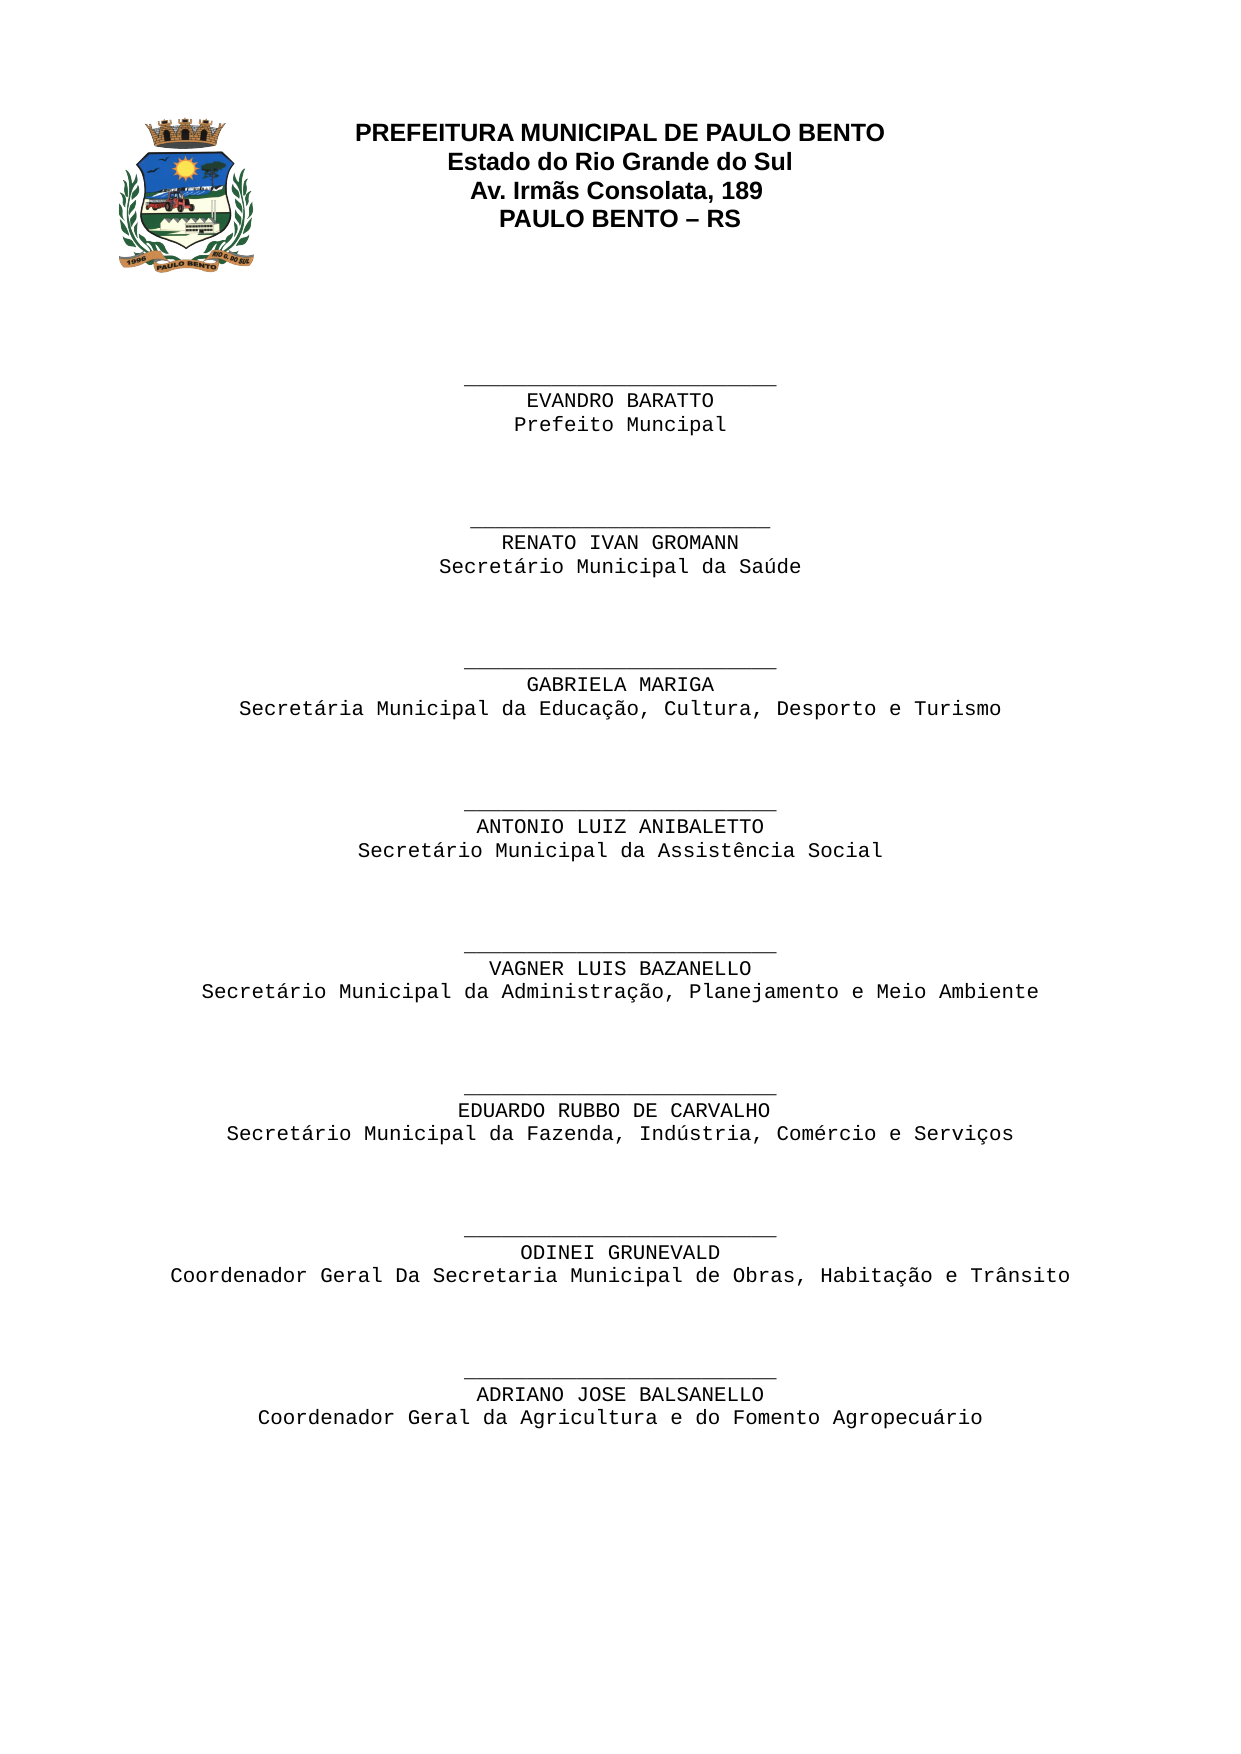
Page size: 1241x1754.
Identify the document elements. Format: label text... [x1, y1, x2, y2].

text VAGNER LUIS BAZANELLO [118, 958, 1122, 982]
picture [118, 117, 254, 273]
text Secretário Municipal da Administração, Planejamento e Meio Ambiente [118, 982, 1122, 1005]
text _________________________ [118, 792, 1122, 816]
text Prefeito Muncipal [118, 414, 1122, 438]
text _________________________ [118, 1360, 1122, 1383]
text ________________________ [118, 509, 1122, 532]
text _________________________ [118, 651, 1122, 674]
text _________________________ [118, 367, 1122, 390]
text Secretário Municipal da Assistência Social [118, 840, 1122, 863]
text ADRIANO JOSE BALSANELLO [118, 1383, 1122, 1407]
text _________________________ [118, 934, 1122, 958]
text ODINEI GRUNEVALD [118, 1242, 1122, 1265]
text Coordenador Geral da Agricultura e do Fomento Agropecuário [118, 1407, 1122, 1431]
text _________________________ [118, 1218, 1122, 1242]
text RENATO IVAN GROMANN [118, 532, 1122, 556]
text ANTONIO LUIZ ANIBALETTO [118, 816, 1122, 840]
text EVANDRO BARATTO [118, 390, 1122, 414]
text Coordenador Geral Da Secretaria Municipal de Obras, Habitação e Trânsito [118, 1265, 1122, 1289]
text _________________________ [118, 1076, 1122, 1100]
text EDUARDO RUBBO DE CARVALHO [118, 1100, 1122, 1123]
text GABRIELA MARIGA [118, 674, 1122, 698]
text Secretário Municipal da Saúde [118, 556, 1122, 579]
text Secretário Municipal da Fazenda, Indústria, Comércio e Serviços [118, 1123, 1122, 1147]
text Secretária Municipal da Educação, Cultura, Desporto e Turismo [118, 698, 1122, 721]
